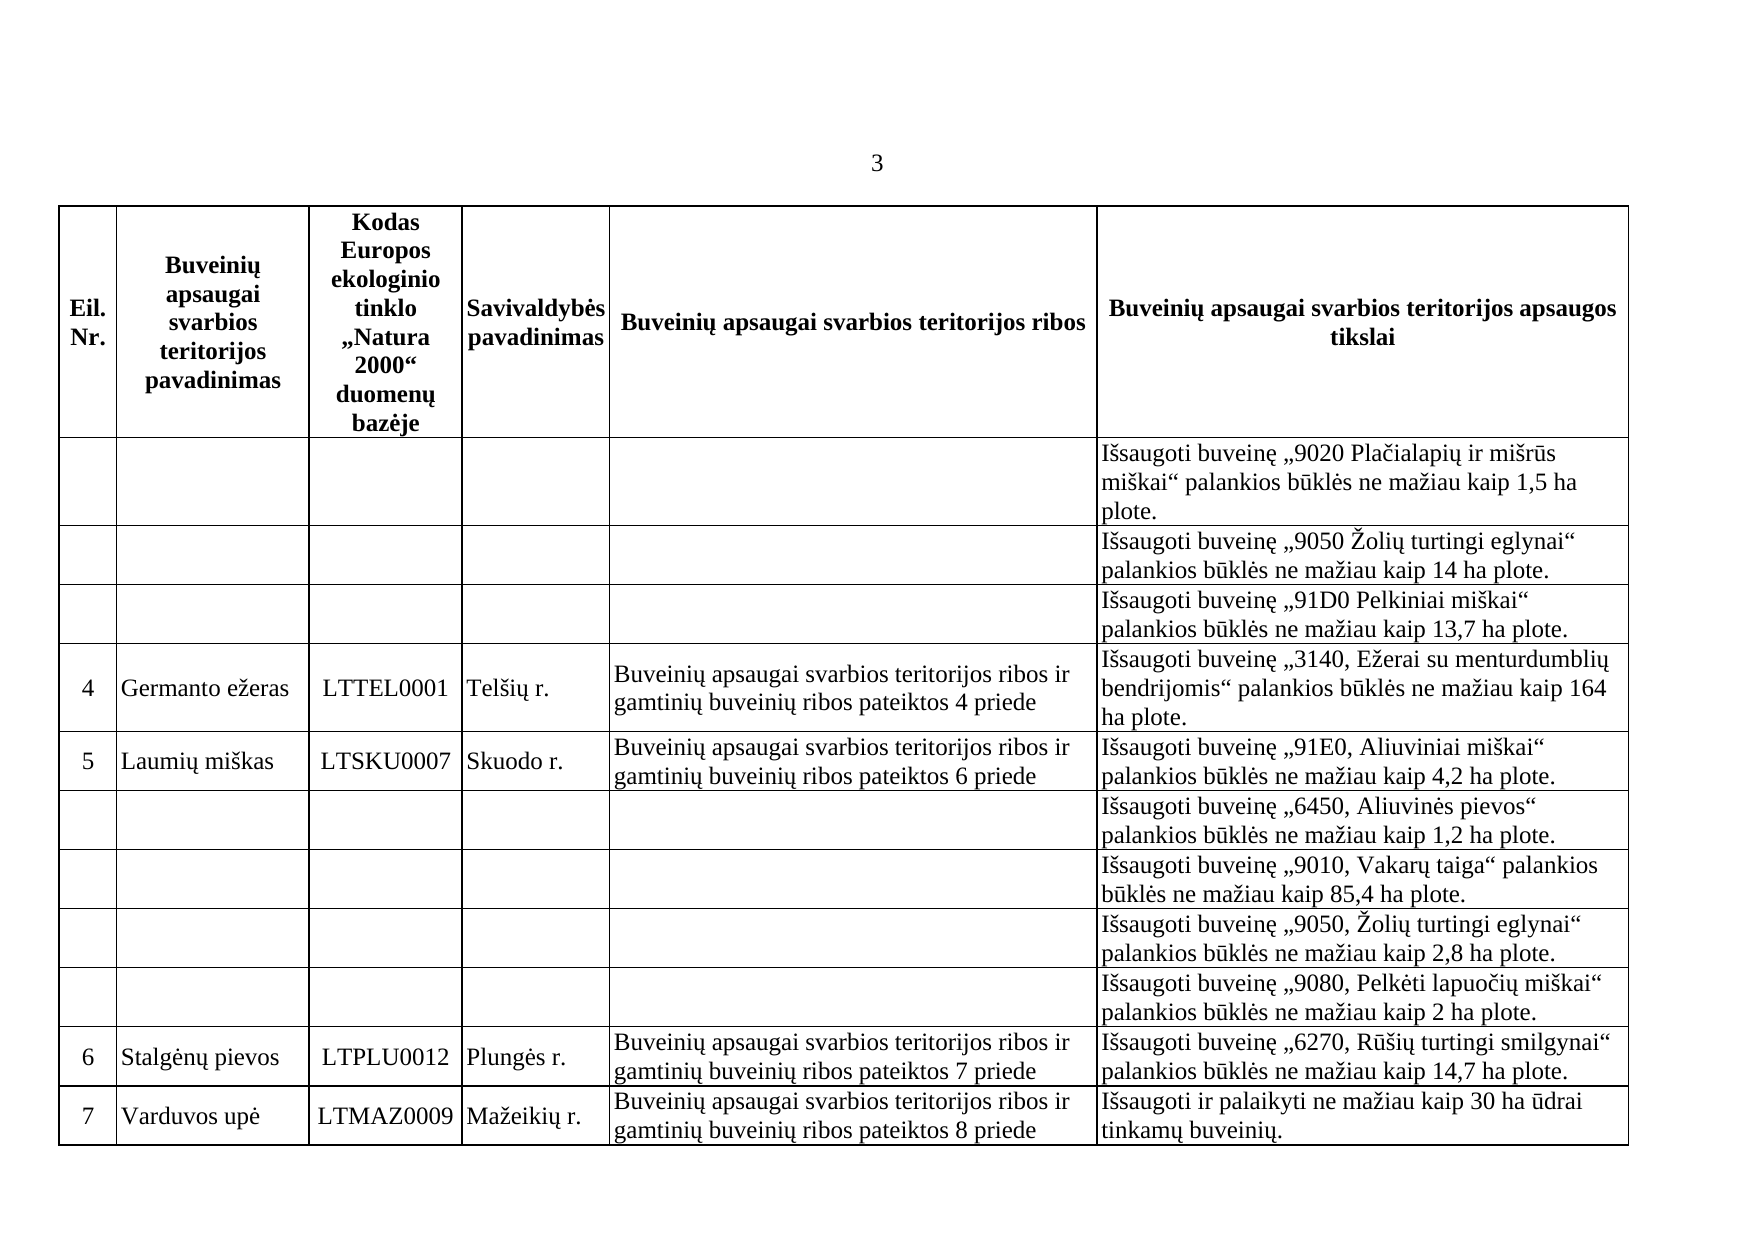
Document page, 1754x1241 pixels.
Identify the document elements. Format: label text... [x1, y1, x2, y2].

table_cell LTSKU0007 [310, 732, 461, 789]
table_cell Stalgėnų pievos [117, 1027, 308, 1085]
table_cell [610, 438, 1096, 524]
table_cell [463, 850, 609, 908]
table_cell Skuodo r. [463, 732, 609, 789]
table_cell [310, 791, 461, 849]
table_cell [310, 585, 461, 643]
table_cell Mažeikių r. [463, 1087, 609, 1144]
table_cell [60, 850, 116, 908]
table_cell [310, 909, 461, 967]
table_cell [117, 850, 308, 908]
table_cell Telšių r. [463, 644, 609, 731]
table_cell [310, 850, 461, 908]
table_cell [463, 526, 609, 584]
table_cell [610, 585, 1096, 643]
table_cell [310, 526, 461, 584]
table_cell Išsaugoti buveinę „9080, Pelkėti lapuočių miškai“ palankios būklės ne mažiau kaip 2 ha plote. [1098, 968, 1628, 1026]
table_cell [60, 438, 116, 524]
table_header Buveinių apsaugai svarbios teritorijos pavadinimas [117, 207, 308, 437]
table_cell Buveinių apsaugai svarbios teritorijos ribos ir gamtinių buveinių ribos pateiktos 7 priede [610, 1027, 1096, 1085]
table_cell Laumių miškas [117, 732, 308, 789]
table_cell Išsaugoti buveinę „91D0 Pelkiniai miškai“ palankios būklės ne mažiau kaip 13,7 ha plote. [1098, 585, 1628, 643]
table_cell Išsaugoti buveinę „3140, Ežerai su menturdumblių bendrijomis“ palankios būklės ne mažiau kaip 164 ha plote. [1098, 644, 1628, 731]
table_cell Plungės r. [463, 1027, 609, 1085]
table_cell Buveinių apsaugai svarbios teritorijos ribos ir gamtinių buveinių ribos pateiktos 4 priede [610, 644, 1096, 731]
table_header Savivaldybės pavadinimas [463, 207, 609, 437]
table_header Buveinių apsaugai svarbios teritorijos apsaugos tikslai [1098, 207, 1628, 437]
table_cell [610, 791, 1096, 849]
table_header Eil. Nr. [60, 207, 116, 437]
table_cell [60, 585, 116, 643]
table_cell Germanto ežeras [117, 644, 308, 731]
table_cell [463, 438, 609, 524]
table_cell [310, 438, 461, 524]
table_cell [610, 850, 1096, 908]
table_cell LTTEL0001 [310, 644, 461, 731]
table_cell [117, 438, 308, 524]
table_cell Varduvos upė [117, 1087, 308, 1144]
table_cell Išsaugoti ir palaikyti ne mažiau kaip 30 ha ūdrai tinkamų buveinių. [1098, 1087, 1628, 1144]
table_cell [117, 909, 308, 967]
table_cell [610, 909, 1096, 967]
table_cell [610, 526, 1096, 584]
table_cell 7 [60, 1087, 116, 1144]
table_cell Išsaugoti buveinę „9050 Žolių turtingi eglynai“ palankios būklės ne mažiau kaip 14 ha plote. [1098, 526, 1628, 584]
table_cell [463, 585, 609, 643]
table_cell Išsaugoti buveinę „6270, Rūšių turtingi smilgynai“ palankios būklės ne mažiau kaip 14,7 ha plote. [1098, 1027, 1628, 1085]
table_cell 5 [60, 732, 116, 789]
table_cell [60, 909, 116, 967]
table_cell [610, 968, 1096, 1026]
table_cell LTMAZ0009 [310, 1087, 461, 1144]
table_cell LTPLU0012 [310, 1027, 461, 1085]
table_cell [117, 968, 308, 1026]
table_cell Buveinių apsaugai svarbios teritorijos ribos ir gamtinių buveinių ribos pateiktos 6 priede [610, 732, 1096, 789]
table_cell Išsaugoti buveinę „9010, Vakarų taiga“ palankios būklės ne mažiau kaip 85,4 ha plote. [1098, 850, 1628, 908]
table_header Kodas Europos ekologinio tinklo „Natura 2000“ duomenų bazėje [310, 207, 461, 437]
table_cell [117, 791, 308, 849]
table_cell [117, 526, 308, 584]
table_cell [60, 968, 116, 1026]
table_cell [60, 526, 116, 584]
table_header Buveinių apsaugai svarbios teritorijos ribos [610, 207, 1096, 437]
table_cell [463, 791, 609, 849]
table_cell 6 [60, 1027, 116, 1085]
table_cell [117, 585, 308, 643]
table_cell [463, 909, 609, 967]
table_cell [60, 791, 116, 849]
table_cell [463, 968, 609, 1026]
table_cell Išsaugoti buveinę „91E0, Aliuviniai miškai“ palankios būklės ne mažiau kaip 4,2 ha plote. [1098, 732, 1628, 789]
table_cell Buveinių apsaugai svarbios teritorijos ribos ir gamtinių buveinių ribos pateiktos 8 priede [610, 1087, 1096, 1144]
table_cell Išsaugoti buveinę „9050, Žolių turtingi eglynai“ palankios būklės ne mažiau kaip 2,8 ha plote. [1098, 909, 1628, 967]
table_cell 4 [60, 644, 116, 731]
table_cell Išsaugoti buveinę „6450, Aliuvinės pievos“ palankios būklės ne mažiau kaip 1,2 ha plote. [1098, 791, 1628, 849]
table_cell Išsaugoti buveinę „9020 Plačialapių ir mišrūs miškai“ palankios būklės ne mažiau kaip 1,5 ha plote. [1098, 438, 1628, 524]
table_cell [310, 968, 461, 1026]
